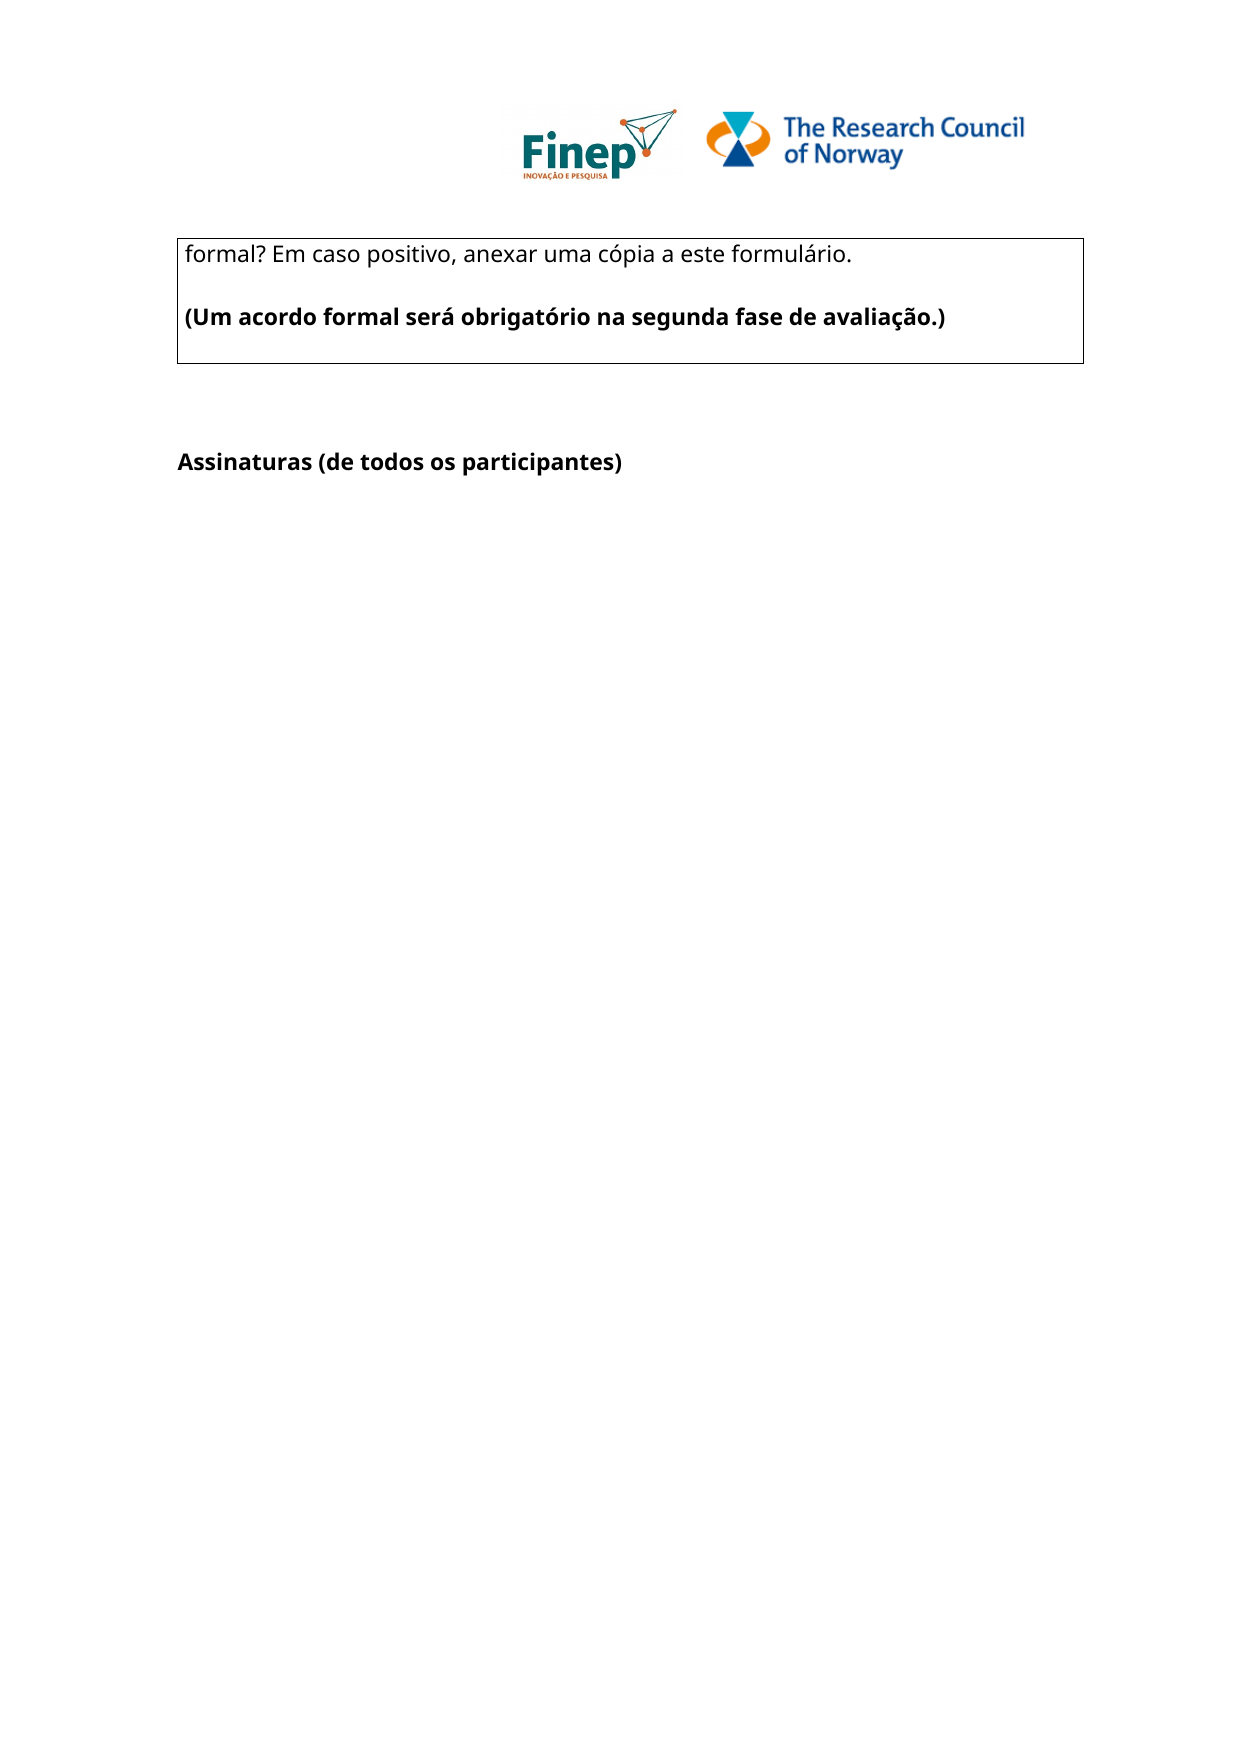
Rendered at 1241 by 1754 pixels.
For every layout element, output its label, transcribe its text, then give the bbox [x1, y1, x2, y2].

picture [704, 96, 1027, 172]
text Assinaturas (de todos os participantes) [177, 446, 1063, 477]
table_cell formal? Em caso positivo, anexar uma cópia a este formulário. (Um acordo formal será obrigatório na segunda fase de avaliação.) [178, 239, 1083, 363]
picture [500, 96, 685, 182]
